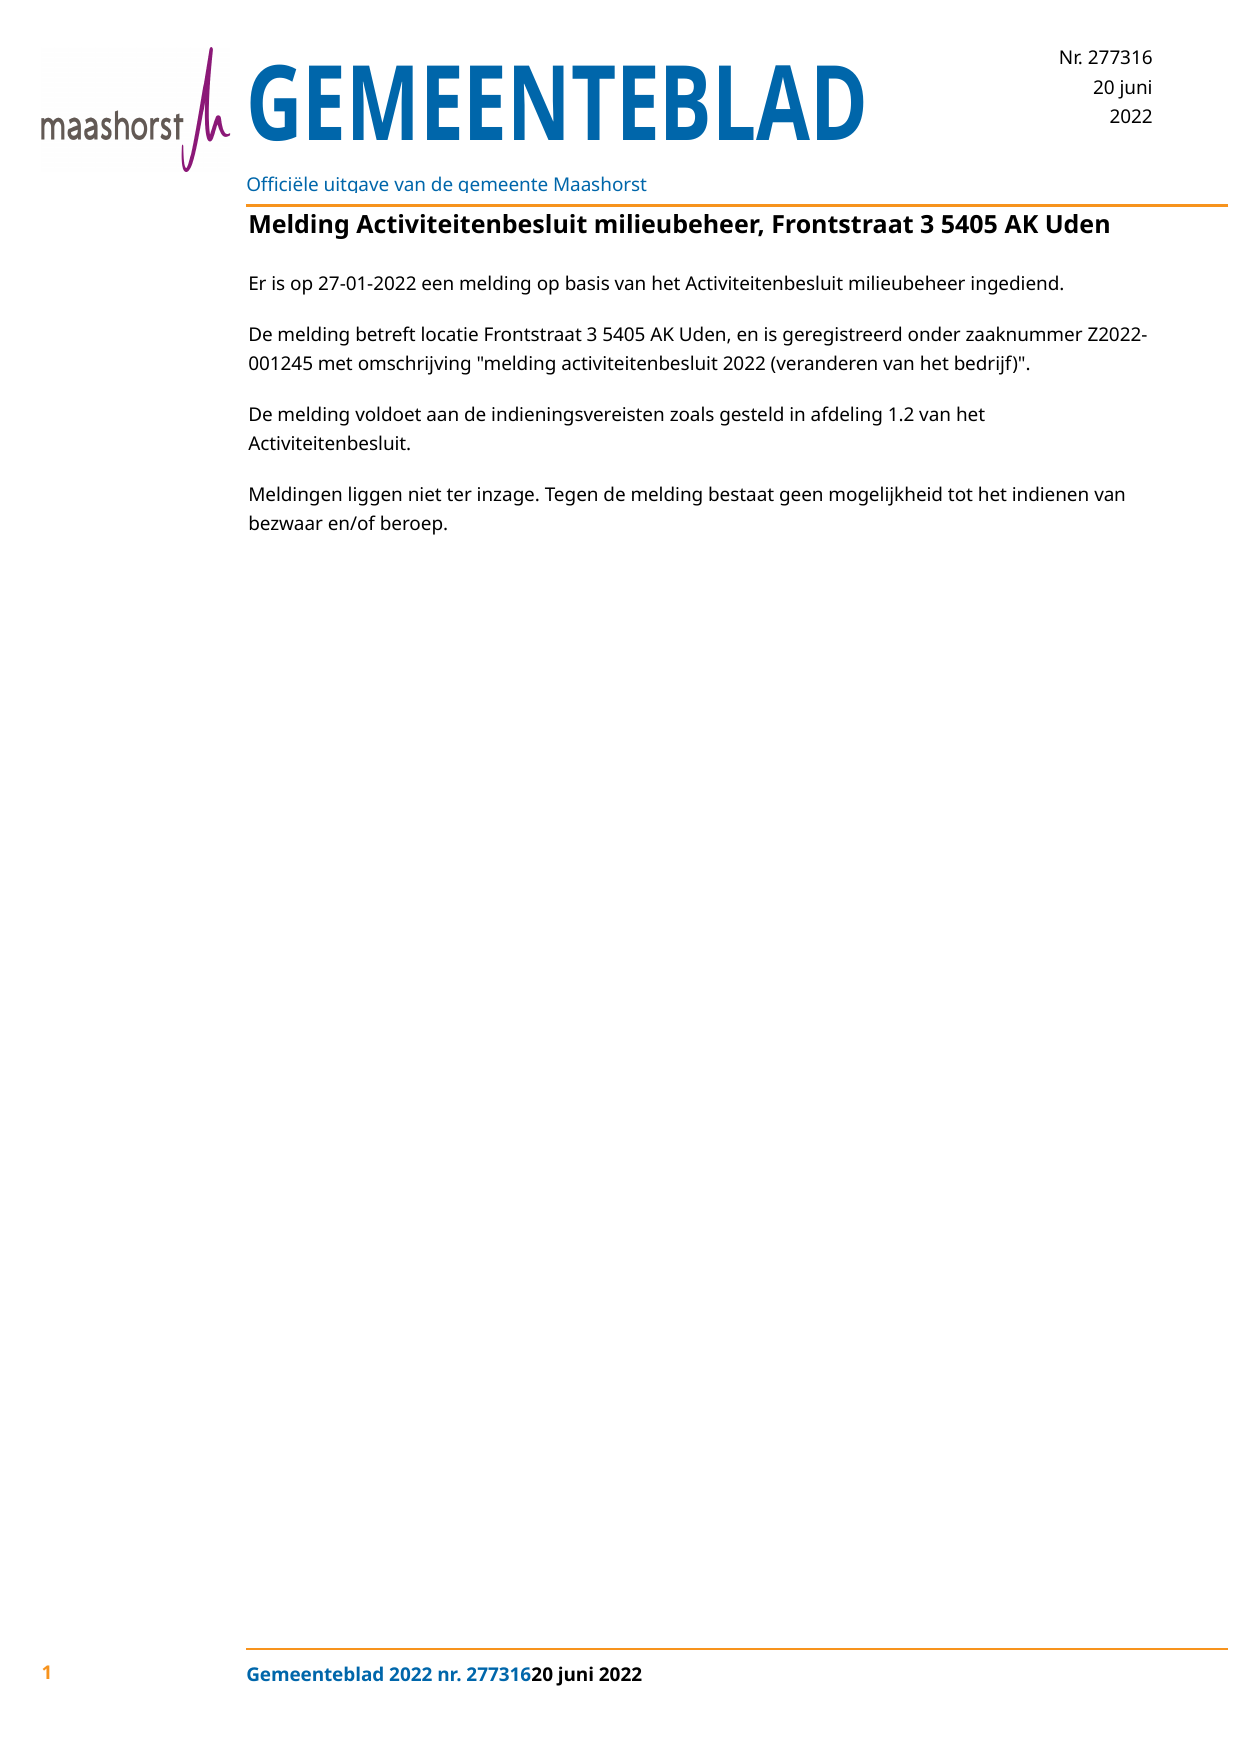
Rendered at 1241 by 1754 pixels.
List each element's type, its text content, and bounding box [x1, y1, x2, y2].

text Er is op 27-01-2022 een melding op basis van het Activiteitenbesluit milieubeheer ingediend. [248, 270, 1152, 296]
picture [41, 47, 231, 172]
text Melding Activiteitenbesluit milieubeheer, Frontstraat 3 5405 AK Uden [248, 207, 1152, 241]
text De melding voldoet aan de indieningsvereisten zoals gesteld in afdeling 1.2 van het Activiteitenbesluit. [248, 401, 1152, 456]
text De melding betreft locatie Frontstraat 3 5405 AK Uden, en is geregistreerd onder zaaknummer Z2022-001245 met omschrijving "melding activiteitenbesluit 2022 (veranderen van het bedrijf)". [248, 321, 1152, 376]
text Meldingen liggen niet ter inzage. Tegen de melding bestaat geen mogelijkheid tot het indienen van bezwaar en/of beroep. [248, 481, 1152, 536]
